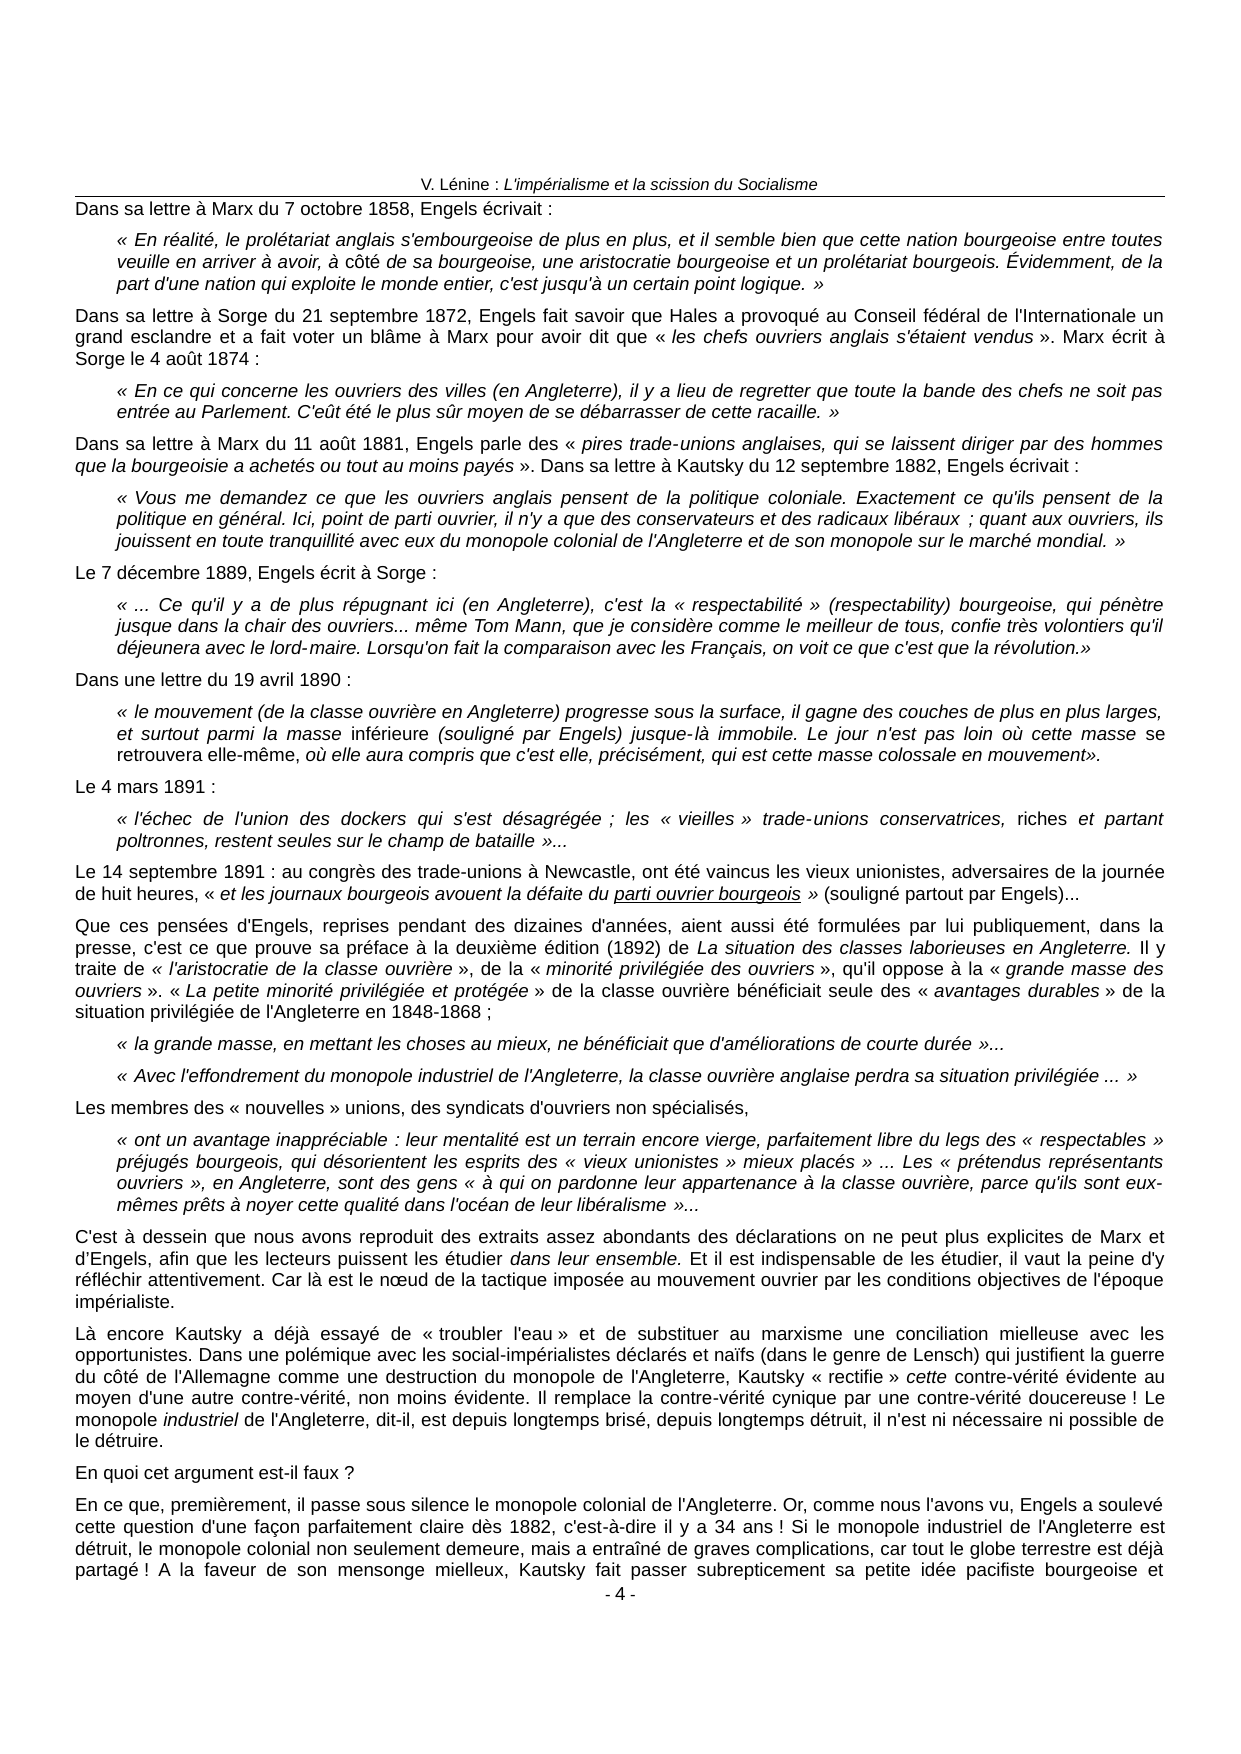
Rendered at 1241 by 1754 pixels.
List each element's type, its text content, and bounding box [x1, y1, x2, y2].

text « ... Ce qu'il y a de plus répugnant ici (en Angleterre), c'est la « respec­tabilité » (respectability) bourgeoise, qui pénètre jusque dans la chair des ouvriers... même Tom Mann, que je con­sidère comme le meilleur de tous, confie très volontiers qu'il déjeunera avec le lord‑maire. Lorsqu'on fait la comparaison avec les Français, on voit ce que c'est que la révolution.» [117, 594, 1165, 658]
text Le 7 décembre 1889, Engels écrit à Sorge : [75, 562, 1165, 583]
text Dans sa lettre à Marx du 11 août 1881, Engels parle des « pires trade‑unions anglaises, qui se laissent diriger par des hommes que la bourgeoisie a achetés ou tout au moins payés ». Dans sa lettre à Kautsky du 12 septembre 1882, Engels écrivait : [75, 433, 1165, 476]
text « la grande masse, en mettant les choses au mieux, ne bénéficiait que d'améliorations de courte durée »... [117, 1033, 1165, 1055]
text « le mouve­ment (de la classe ouvrière en Angleterre) progresse sous la surface, il gagne des couches de plus en plus larges, et surtout parmi la masse inférieure (souligné par Engels) jusque‑là immobile. Le jour n'est pas loin où cette masse se retrouve­ra elle‑même, où elle aura compris que c'est elle, précisé­ment, qui est cette masse colossale en mouvement». [117, 701, 1165, 765]
text « ont un avantage inappréciable : leur mentalité est un terrain encore vierge, parfaitement libre du legs des « respectables » préjugés bourgeois, qui désorientent les esprits des « vieux unionistes » mieux placés » ... Les « prétendus représentants ouvriers », en Angleterre, sont des gens « à qui on pardonne leur appartenance à la classe ouvrière, parce qu'ils sont eux-mêmes prêts à noyer cette qualité dans l'océan de leur libéralisme »... [117, 1129, 1165, 1215]
text Dans sa lettre à Sorge du 21 septembre 1872, Engels fait savoir que Hales a provoqué au Conseil fédéral de l'Internationale un grand esclandre et a fait voter un blâme à Marx pour avoir dit que « les chefs ouvriers anglais s'étaient vendus ». Marx écrit à Sorge le 4 août 1874 : [75, 304, 1165, 369]
text Le 14 septembre 1891 : au congrès des trade‑unions à Newcastle, ont été vaincus les vieux unionistes, adversai­res de la journée de huit heures, « et les journaux bourgeois avouent la défaite du parti ouvrier bourgeois » (souligné par­tout par Engels)... [75, 861, 1165, 904]
text Les membres des « nouvelles » unions, des syndicats d'ouvriers non spécialisés, [75, 1097, 1165, 1119]
text Dans une lettre du 19 avril 1890 : [75, 669, 1165, 690]
text « l'échec de l'union des dockers qui s'est désagrégée ; les « vieilles » trade‑unions conservatrices, riches et partant poltronnes, restent seules sur le champ de batail­le »... [117, 808, 1165, 851]
text Que ces pensées d'Engels, reprises pendant des dizaines d'années, aient aussi été formulées par lui publiquement, dans la presse, c'est ce que prouve sa préface à la deuxième édition (1892) de La situation des classes laborieuses en Angleterre. Il y traite de « l'aristocratie de la classe ouvrière », de la « minorité privilégiée des ouvriers », qu'il oppose à la « grande masse des ouvriers ». « La petite minorité privilégiée et protégée » de la classe ouvrière bénéficiait seule des « avantages durables » de la situation privilégiée de l'Angleterre en 1848‑1868 ; [75, 915, 1165, 1023]
text « Avec l'effondrement du monopole industriel de l'Angleterre, la classe ouvrière anglaise perdra sa situation privilégiée ... » [117, 1065, 1165, 1087]
text Le 4 mars 1891 : [75, 776, 1165, 797]
text Dans sa lettre à Marx du 7 octobre 1858, Engels écrivait : [75, 197, 1165, 219]
text Là encore Kautsky a déjà essayé de « troubler l'eau » et de substituer au marxisme une conciliation mielleuse avec les opportunistes. Dans une polémique avec les social‑impérialistes déclarés et naïfs (dans le genre de Lensch) qui justifient la guerre du côté de l'Allemagne comme une destruction du monopole de l'Angleterre, Kautsky « rectifie » cette contre‑vérité évidente au moyen d'une autre contre‑vérité, non moins évidente. Il remplace la contre‑vérité cynique par une contre‑vérité doucereuse ! Le monopole industriel de l'Angleterre, dit‑il, est depuis longtemps brisé, depuis longtemps détruit, il n'est ni nécessaire ni possible de le détruire. [75, 1322, 1165, 1452]
text « En réalité, le prolétariat anglais s'embourgeoise de plus en plus, et il semble bien que cette nation bourgeoise entre toutes veuille en arriver à avoir, à côté de sa bourgeoise, une aristocratie bourgeoise et un prolétariat bourgeois. Évidemment, de la part d'une nation qui exploite le monde entier, c'est jusqu'à un certain point logique. » [117, 229, 1165, 294]
text En quoi cet argument est‑il faux ? [75, 1462, 1165, 1484]
text En ce que, premièrement, il passe sous silence le monopole colonial de l'Angleterre. Or, comme nous l'avons vu, Engels a soulevé cette question d'une façon parfaitement claire dès 1882, c'est‑à‑dire il y a 34 ans ! Si le monopole industriel de l'Angleterre est détruit, le monopole colonial non seulement demeure, mais a entraîné de graves complications, car tout le globe terrestre est déjà partagé ! A la faveur de son mensonge mielleux, Kautsky fait passer subrepticement sa petite idée pacifiste bourgeoise et [75, 1494, 1165, 1580]
text « En ce qui concerne les ouvriers des villes (en Angleterre), il y a lieu de regretter que toute la bande des chefs ne soit pas entrée au Parlement. C'eût été le plus sûr moyen de se débarrasser de cette racaille. » [117, 379, 1165, 423]
text C'est à dessein que nous avons reproduit des extraits assez abondants des déclarations on ne peut plus explicites de Marx et d’Engels, afin que les lecteurs puissent les étudier dans leur ensemble. Et il est indispensable de les étudier, il vaut la peine d'y réfléchir attentivement. Car là est le nœud de la tactique imposée au mouvement ouvrier par les conditions objectives de l'époque impérialiste. [75, 1226, 1165, 1312]
text « Vous me demandez ce que les ouvriers anglais pensent de la politique coloniale. Exactement ce qu'ils pensent de la politique en général. Ici, point de parti ouvrier, il n'y a que des conservateurs et des radicaux libéraux ; quant aux ouvriers, ils jouissent en toute tranquillité avec eux du monopole colonial de l'Angleterre et de son monopole sur le marché mondial. » [117, 487, 1165, 551]
